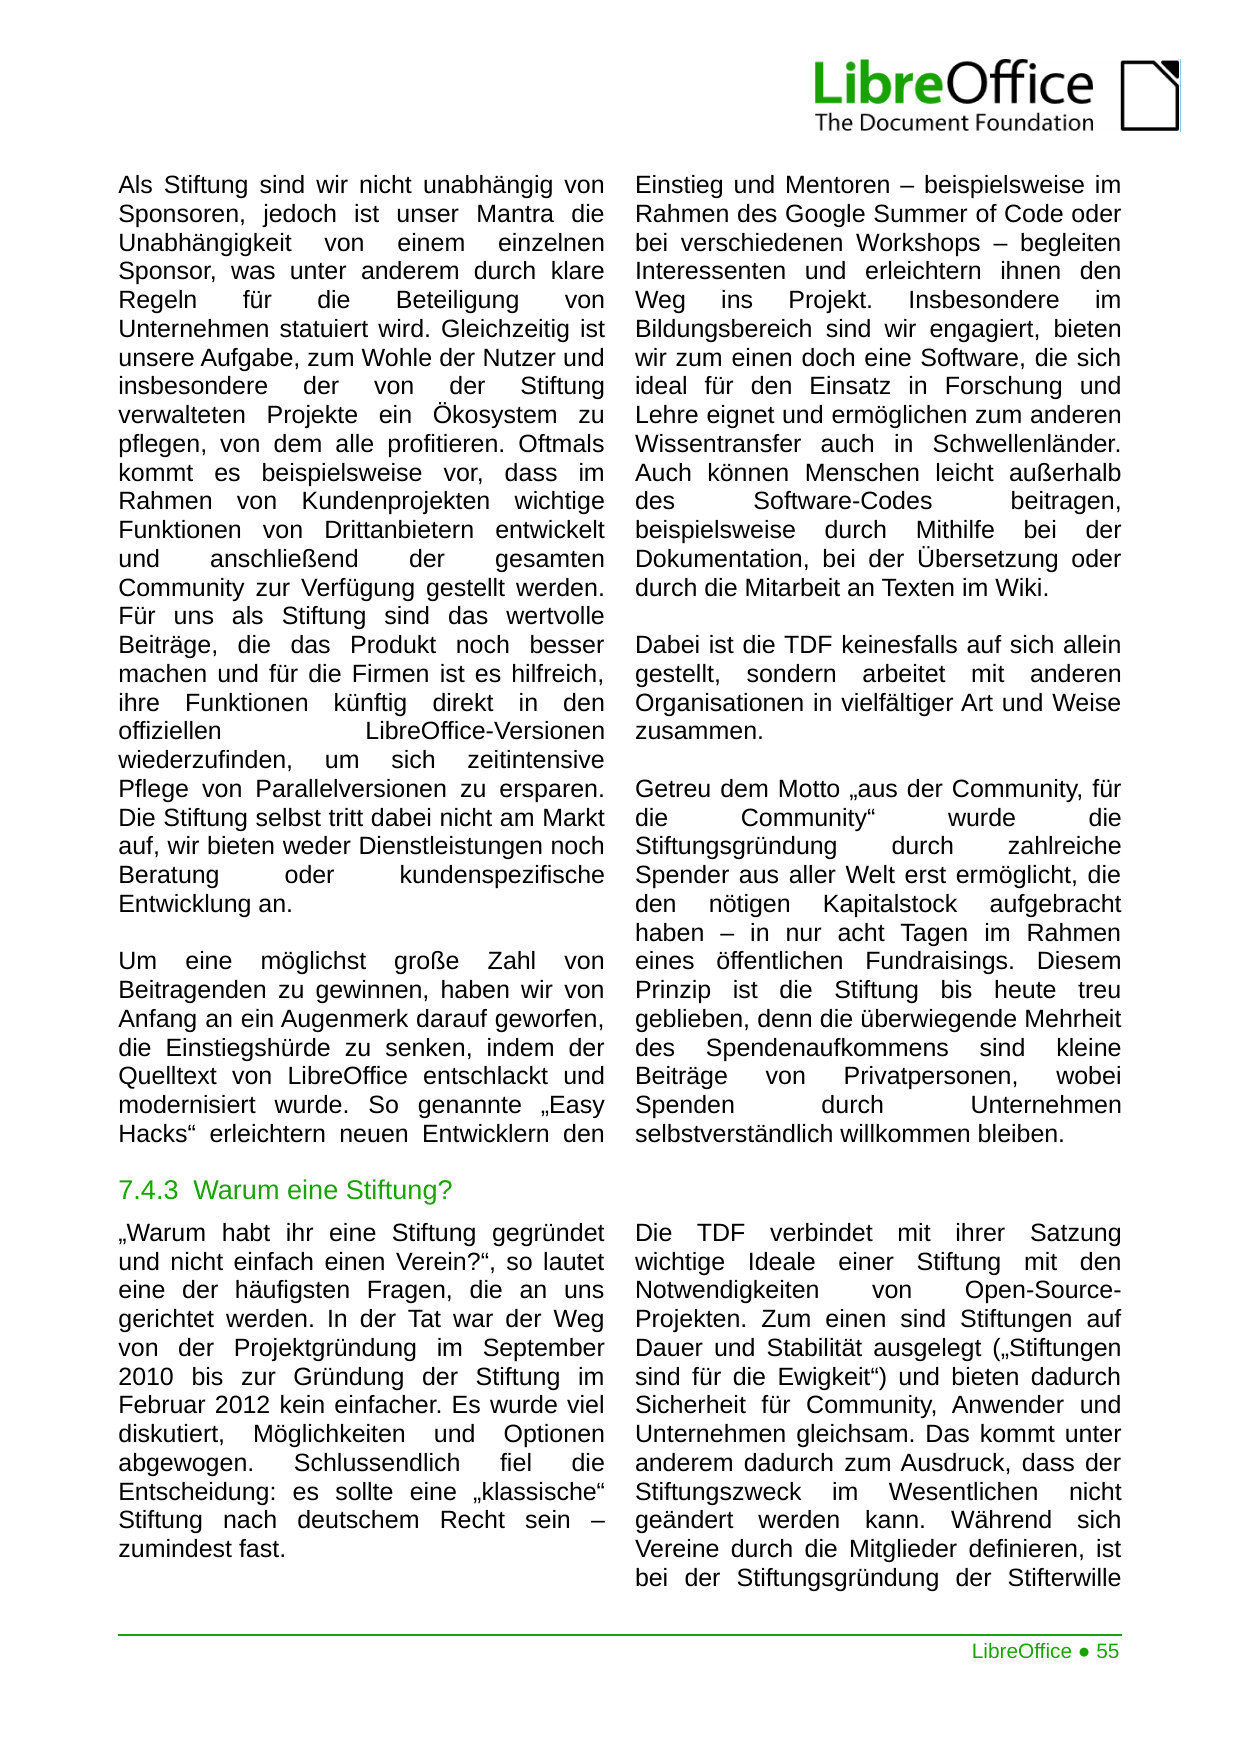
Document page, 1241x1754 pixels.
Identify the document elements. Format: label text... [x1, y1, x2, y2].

subtitle Warum eine Stiftung? [118, 1172, 1122, 1206]
text Getreu dem Motto „aus der Community, für die Community“ wurde die Stiftungsgründung durch zahlreiche Spender aus aller Welt erst ermöglicht, die den nötigen Kapitalstock aufgebracht haben – in nur acht Tagen im Rahmen eines öffentlichen Fundraisings. Diesem Prinzip ist die Stiftung bis heute treu geblieben, denn die überwiegende Mehrheit des Spendenaufkommens sind kleine Beiträge von Privatpersonen, wobei Spenden durch Unternehmen selbstverständlich willkommen bleiben. [635, 770, 1122, 1148]
text „Warum habt ihr eine Stiftung gegründet und nicht einfach einen Verein?“, so lautet eine der häufigsten Fragen, die an uns gerichtet werden. In der Tat war der Weg von der Projektgründung im September 2010 bis zur Gründung der Stiftung im Februar 2012 kein einfacher. Es wurde viel diskutiert, Möglichkeiten und Optionen abgewogen. Schlussendlich fiel die Entscheidung: es sollte eine „klassische“ Stiftung nach deutschem Recht sein – zumindest fast. [118, 1218, 605, 1563]
text Die TDF verbindet mit ihrer Satzung wichtige Ideale einer Stiftung mit den Notwendigkeiten von Open-Source-Projekten. Zum einen sind Stiftungen auf Dauer und Stabilität ausgelegt („Stiftungen sind für die Ewigkeit“) und bieten dadurch Sicherheit für Community, Anwender und Unternehmen gleichsam. Das kommt unter anderem dadurch zum Ausdruck, dass der Stiftungszweck im Wesentlichen nicht geändert werden kann. Während sich Vereine durch die Mitglieder definieren, ist bei der Stiftungsgründung der Stifterwille [635, 1218, 1122, 1592]
text Einstieg und Mentoren – beispielsweise im Rahmen des Google Summer of Code oder bei verschiedenen Workshops – begleiten Interessenten und erleichtern ihnen den Weg ins Projekt. Insbesondere im Bildungsbereich sind wir engagiert, bieten wir zum einen doch eine Software, die sich ideal für den Einsatz in Forschung und Lehre eignet und ermöglichen zum anderen Wissentransfer auch in Schwellenländer. Auch können Menschen leicht außerhalb des Software-Codes beitragen, beispielsweise durch Mithilfe bei der Dokumentation, bei der Übersetzung oder durch die Mitarbeit an Texten im Wiki. [635, 170, 1122, 601]
text Dabei ist die TDF keinesfalls auf sich allein gestellt, sondern arbeitet mit anderen Organisationen in vielfältiger Art und Weise zusammen. [635, 626, 1122, 745]
text Um eine möglichst große Zahl von Beitragenden zu gewinnen, haben wir von Anfang an ein Augenmerk darauf geworfen, die Einstiegshürde zu senken, indem der Quelltext von LibreOffice entschlackt und modernisiert wurde. So genannte „Easy Hacks“ erleichtern neuen Entwicklern den [118, 942, 605, 1148]
picture [814, 59, 1181, 132]
text Als Stiftung sind wir nicht unabhängig von Sponsoren, jedoch ist unser Mantra die Unabhängigkeit von einem einzelnen Sponsor, was unter anderem durch klare Regeln für die Beteiligung von Unternehmen statuiert wird. Gleichzeitig ist unsere Aufgabe, zum Wohle der Nutzer und insbesondere der von der Stiftung verwalteten Projekte ein Ökosystem zu pflegen, von dem alle profitieren. Oftmals kommt es beispielsweise vor, dass im Rahmen von Kundenprojekten wichtige Funktionen von Drittanbietern entwickelt und anschließend der gesamten Community zur Verfügung gestellt werden. Für uns als Stiftung sind das wertvolle Beiträge, die das Produkt noch besser machen und für die Firmen ist es hilfreich, ihre Funktionen künftig direkt in den offiziellen LibreOffice-Versionen wiederzufinden, um sich zeitintensive Pflege von Parallelversionen zu ersparen. Die Stiftung selbst tritt dabei nicht am Markt auf, wir bieten weder Dienstleistungen noch Beratung oder kundenspezifische Entwicklung an. [118, 170, 605, 918]
